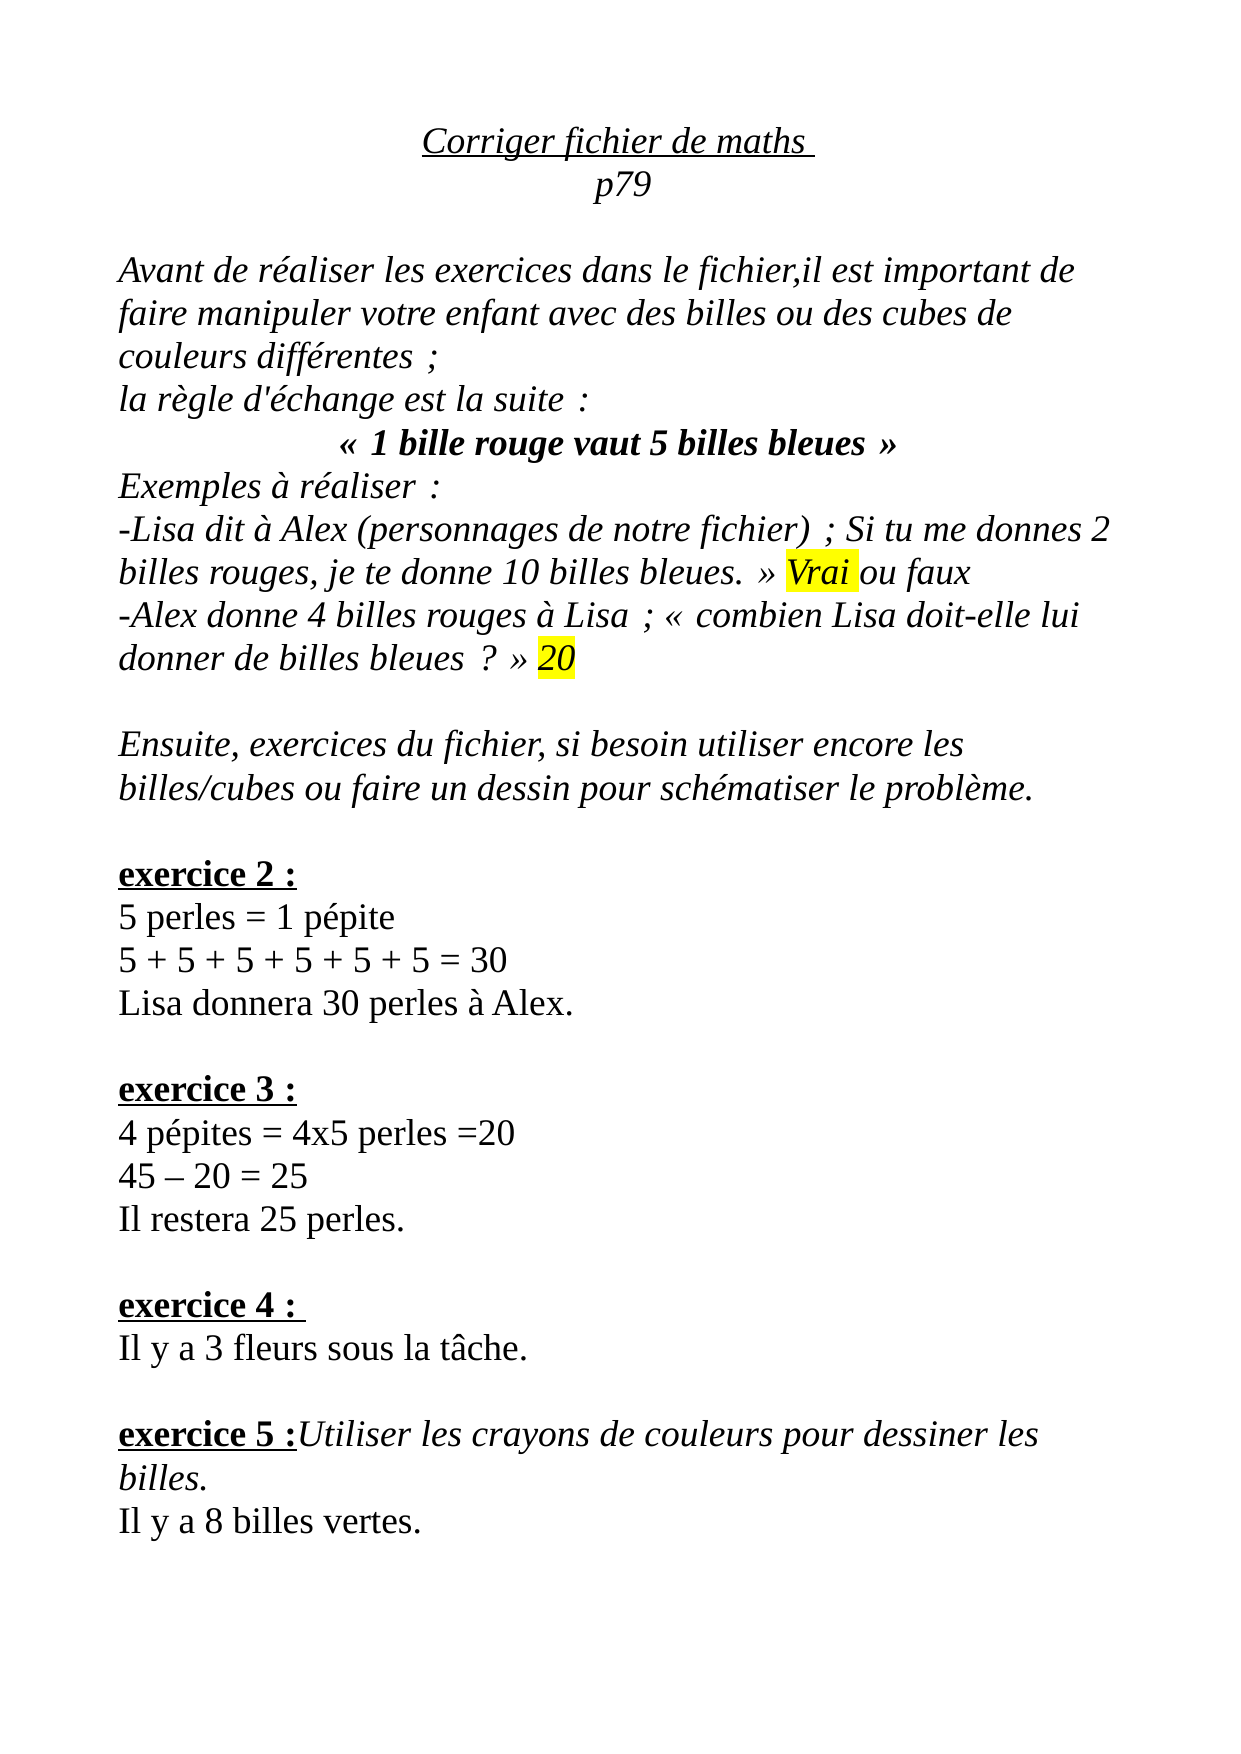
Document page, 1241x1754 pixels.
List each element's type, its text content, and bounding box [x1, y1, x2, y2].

text la règle d'échange est la suite : [118, 377, 1122, 420]
text Ensuite, exercices du fichier, si besoin utiliser encore les billes/cubes ou faire un dessin pour schématiser le problème. [118, 722, 1122, 808]
text exercice 3 : [118, 1067, 1122, 1110]
text exercice 4 : [118, 1282, 1122, 1326]
text -Lisa dit à Alex (personnages de notre fichier) ; Si tu me donnes 2 billes rouges, je te donne 10 billes bleues. » Vrai ou faux [118, 506, 1122, 592]
text exercice 5 :Utiliser les crayons de couleurs pour dessiner les billes. [118, 1412, 1122, 1498]
text Avant de réaliser les exercices dans le fichier,il est important de faire manipuler votre enfant avec des billes ou des cubes de couleurs différentes ; [118, 247, 1122, 377]
text exercice 2 : [118, 851, 1122, 894]
text 4 pépites = 4x5 perles =20 [118, 1110, 1122, 1153]
text Il y a 3 fleurs sous la tâche. [118, 1326, 1122, 1369]
text 45 – 20 = 25 [118, 1153, 1122, 1196]
text Il restera 25 perles. [118, 1196, 1122, 1239]
text « 1 bille rouge vaut 5 billes bleues » [118, 420, 1122, 463]
text Corriger fichier de maths [118, 118, 1122, 161]
text p79 [118, 161, 1122, 204]
text Exemples à réaliser : [118, 463, 1122, 506]
text -Alex donne 4 billes rouges à Lisa ; « combien Lisa doit-elle lui donner de billes bleues ? » 20 [118, 592, 1122, 679]
text 5 + 5 + 5 + 5 + 5 + 5 = 30 [118, 937, 1122, 981]
text Il y a 8 billes vertes. [118, 1498, 1122, 1541]
text Lisa donnera 30 perles à Alex. [118, 981, 1122, 1024]
text 5 perles = 1 pépite [118, 894, 1122, 937]
